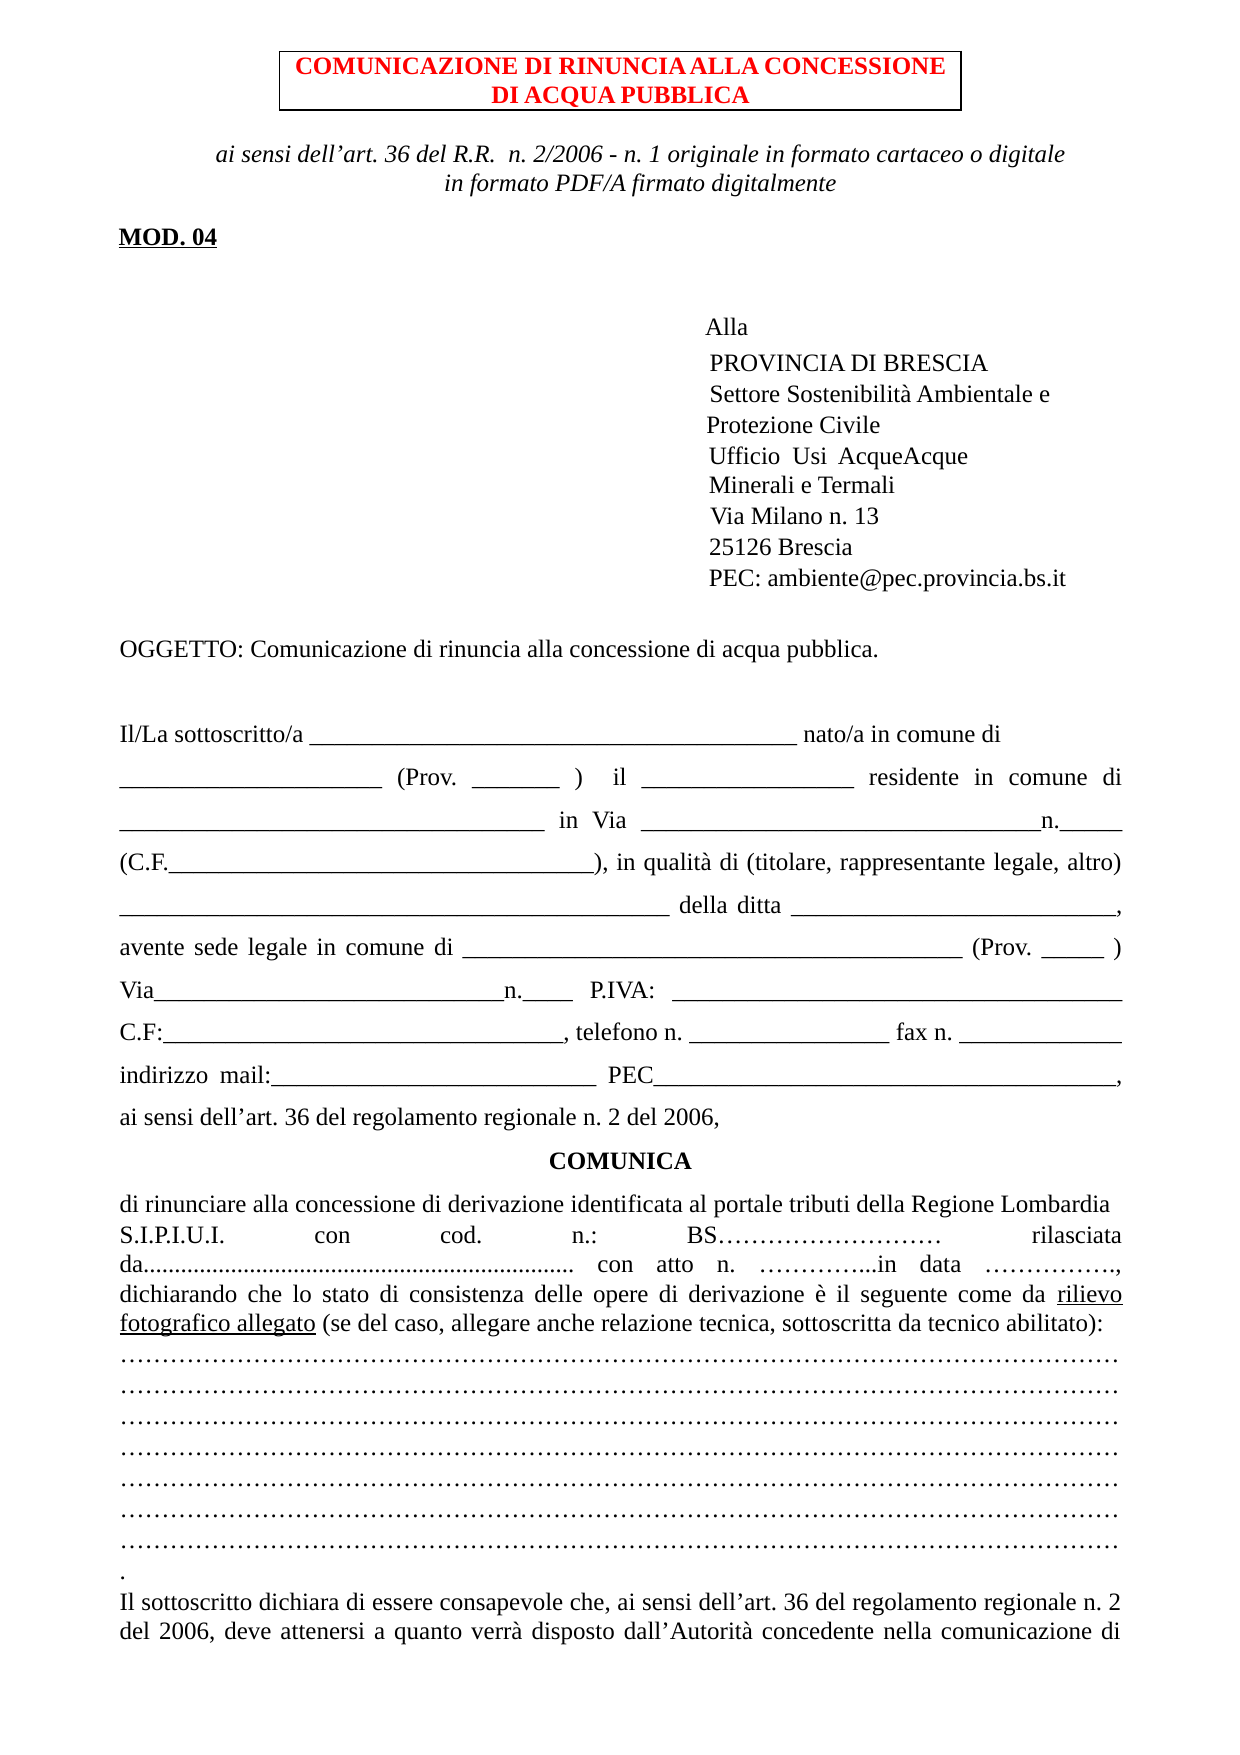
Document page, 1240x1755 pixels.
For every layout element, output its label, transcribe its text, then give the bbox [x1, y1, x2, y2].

text di rinunciare alla concessione di derivazione identificata al portale tributi della Regione Lombardia [119, 1189, 1122, 1217]
text Alla [118, 308, 1122, 342]
text Protezione Civile [470, 410, 1122, 439]
text ………………………………………………………………………………………………………… [119, 1432, 1122, 1461]
text S.I.P.I.U.I. con cod. n.: BS……………………… rilasciata da..................................................................... con atto n. …………...in data ……………., dichiarando che lo stato di consistenza delle opere di derivazione è il seguente come da rilievo fotografico allegato (se del caso, allegare anche relazione tecnica, sottoscritta da tecnico abilitato): [119, 1220, 1122, 1337]
text ………………………………………………………………………………………………………… [119, 1339, 1122, 1368]
text ………………………………………………………………………………………………………… [119, 1525, 1122, 1554]
text ………………………………………………………………………………………………………… [119, 1370, 1122, 1399]
text Il/La sottoscritto/a _______________________________________ nato/a in comune di [119, 719, 1122, 748]
text COMUNICA [118, 1146, 1122, 1175]
text Via Milano n. 13 [470, 501, 1119, 530]
text ai sensi dell’art. 36 del R.R. n. 2/2006 - n. 1 originale in formato cartaceo o digitale in formato PDF/A firmato digitalmente [207, 140, 1076, 197]
text MOD. 04 [118, 222, 1122, 251]
text COMUNICAZIONE DI RINUNCIA ALLA CONCESSIONE DI ACQUA PUBBLICA [280, 52, 960, 109]
text OGGETTO: Comunicazione di rinuncia alla concessione di acqua pubblica. [119, 634, 1122, 663]
text Settore Sostenibilità Ambientale e [709, 379, 1122, 408]
text ………………………………………………………………………………………………………… [119, 1463, 1122, 1492]
text . [119, 1556, 1122, 1585]
text 25126 Brescia [470, 532, 1092, 561]
text PEC: ambiente@pec.provincia.bs.it [708, 563, 1122, 592]
text _____________________ (Prov. _______ ) il _________________ residente in comune di __________________________________ in Via ________________________________n._____ (C.F.__________________________________), in qualità di (titolare, rappresentante legale, altro) ____________________________________________ della ditta __________________________, avente sede legale in comune di ________________________________________ (Prov. _____ ) Via____________________________n.____ P.IVA: ____________________________________ C.F:________________________________, telefono n. ________________ fax n. _____________ indirizzo mail:__________________________ PEC_____________________________________, ai sensi dell’art. 36 del regolamento regionale n. 2 del 2006, [119, 762, 1122, 1131]
text PROVINCIA DI BRESCIA [709, 348, 1122, 377]
text ………………………………………………………………………………………………………… [119, 1494, 1122, 1523]
text Ufficio Usi AcqueAcque Minerali e Termali [708, 441, 968, 499]
text ………………………………………………………………………………………………………… [119, 1401, 1122, 1430]
text Il sottoscritto dichiara di essere consapevole che, ai sensi dell’art. 36 del regolamento regionale n. 2 del 2006, deve attenersi a quanto verrà disposto dall’Autorità concedente nella comunicazione di [119, 1587, 1122, 1645]
